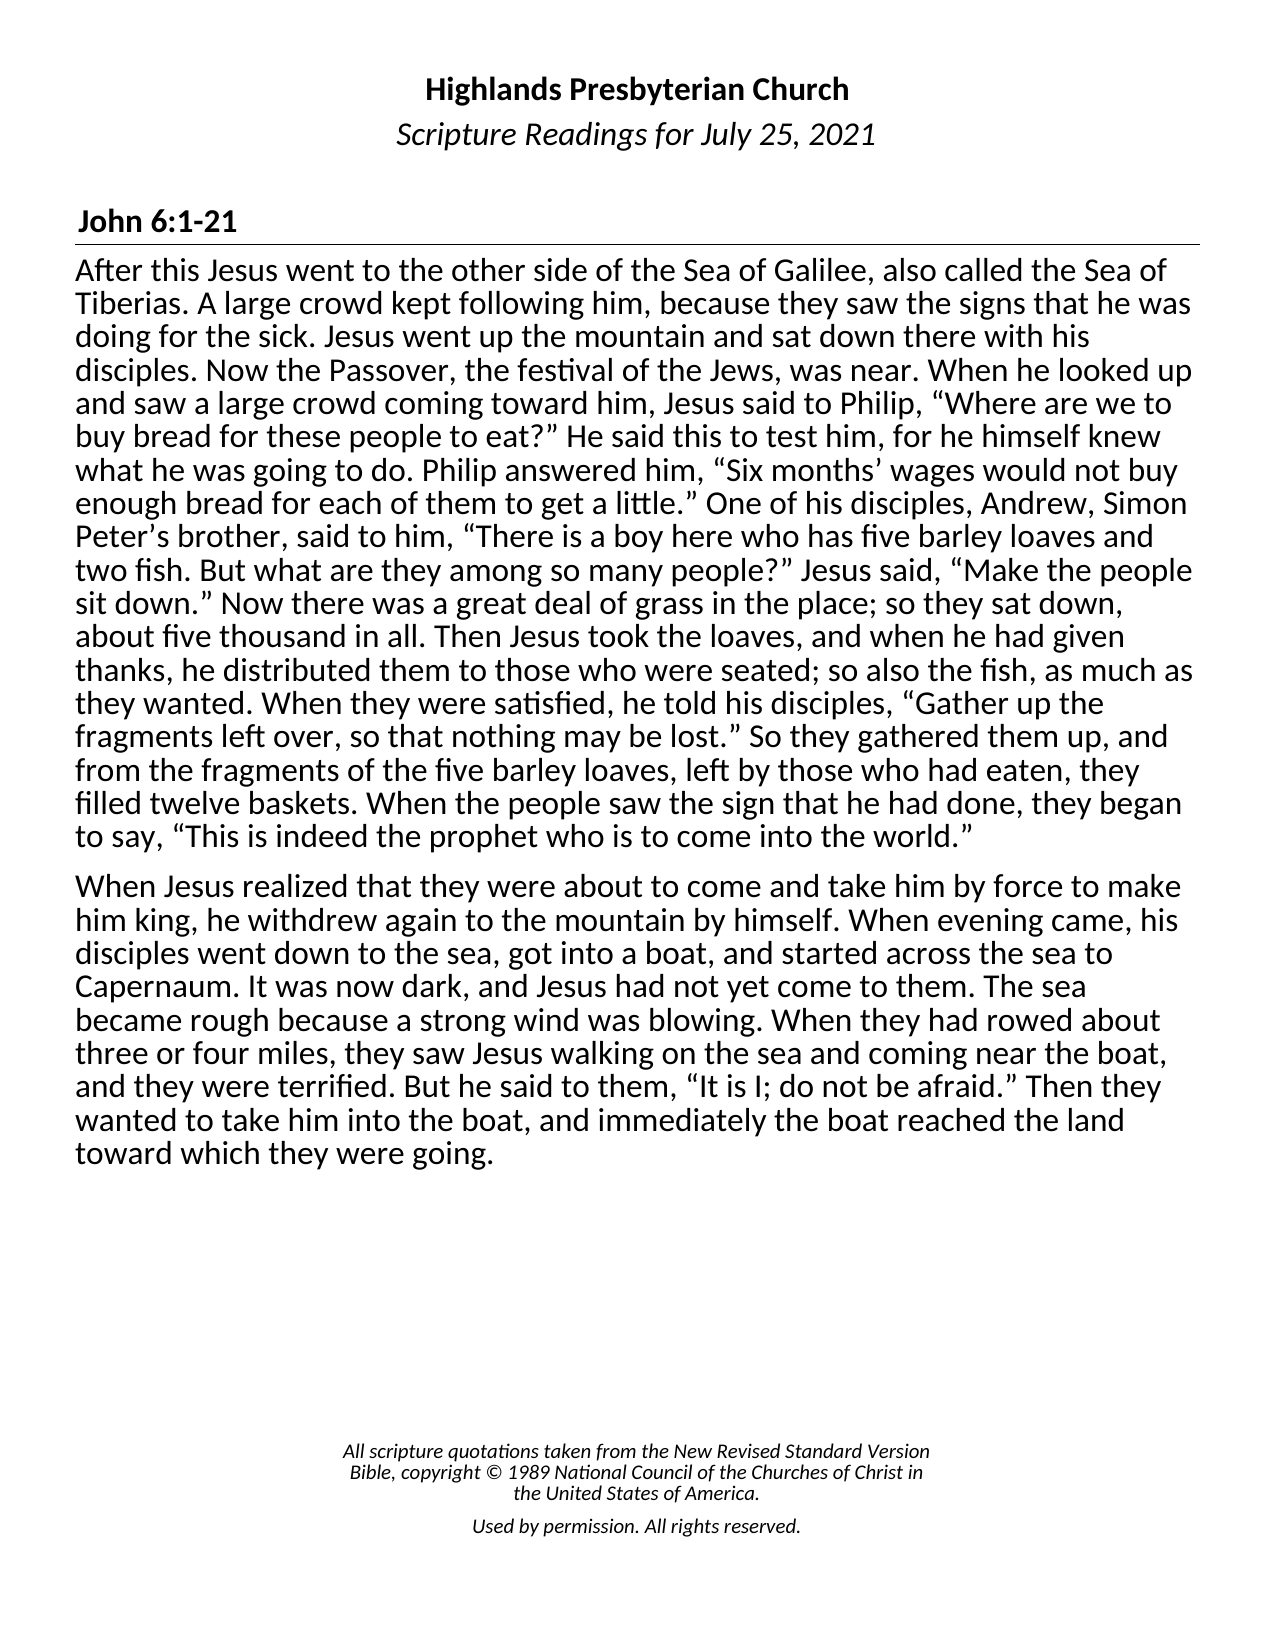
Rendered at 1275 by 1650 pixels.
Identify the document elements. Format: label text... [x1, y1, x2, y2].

text After this Jesus went to the other side of the Sea of Galilee, also called the Sea of Tiberias. A large crowd kept following him, because they saw the signs that he was doing for the sick. Jesus went up the mountain and sat down there with his disciples. Now the Passover, the festival of the Jews, was near. When he looked up and saw a large crowd coming toward him, Jesus said to Philip, “Where are we to buy bread for these people to eat?” He said this to test him, for he himself knew what he was going to do. Philip answered him, “Six months’ wages would not buy enough bread for each of them to get a little.” One of his disciples, Andrew, Simon Peter’s brother, said to him, “There is a boy here who has five barley loaves and two fish. But what are they among so many people?” Jesus said, “Make the people sit down.” Now there was a great deal of grass in the place; so they sat down, about five thousand in all. Then Jesus took the loaves, and when he had given thanks, he distributed them to those who were seated; so also the fish, as much as they wanted. When they were satisfied, he told his disciples, “Gather up the fragments left over, so that nothing may be lost.” So they gathered them up, and from the fragments of the five barley loaves, left by those who had eaten, they filled twelve baskets. When the people saw the sign that he had done, they began to say, “This is indeed the prophet who is to come into the world.” [75, 256, 1200, 856]
subtitle Scripture Readings for July 25, 2021 [75, 120, 1200, 154]
text Used by permission. All rights reserved. [337, 1518, 937, 1539]
text All scripture quotations taken from the New Revised Standard Version Bible, copyright © 1989 National Council of the Churches of Christ in the United States of America. [337, 1443, 937, 1506]
subtitle John 6:1-21 [75, 204, 1200, 244]
title Highlands Presbyterian Church [75, 75, 1200, 108]
text When Jesus realized that they were about to come and take him by force to make him king, he withdrew again to the mountain by himself. When evening came, his disciples went down to the sea, got into a boat, and started across the sea to Capernaum. It was now dark, and Jesus had not yet come to them. The sea became rough because a strong wind was blowing. When they had rowed about three or four miles, they saw Jesus walking on the sea and coming near the boat, and they were terrified. But he said to them, “It is I; do not be afraid.” Then they wanted to take him into the boat, and immediately the boat reached the land toward which they were going. [75, 873, 1200, 1173]
